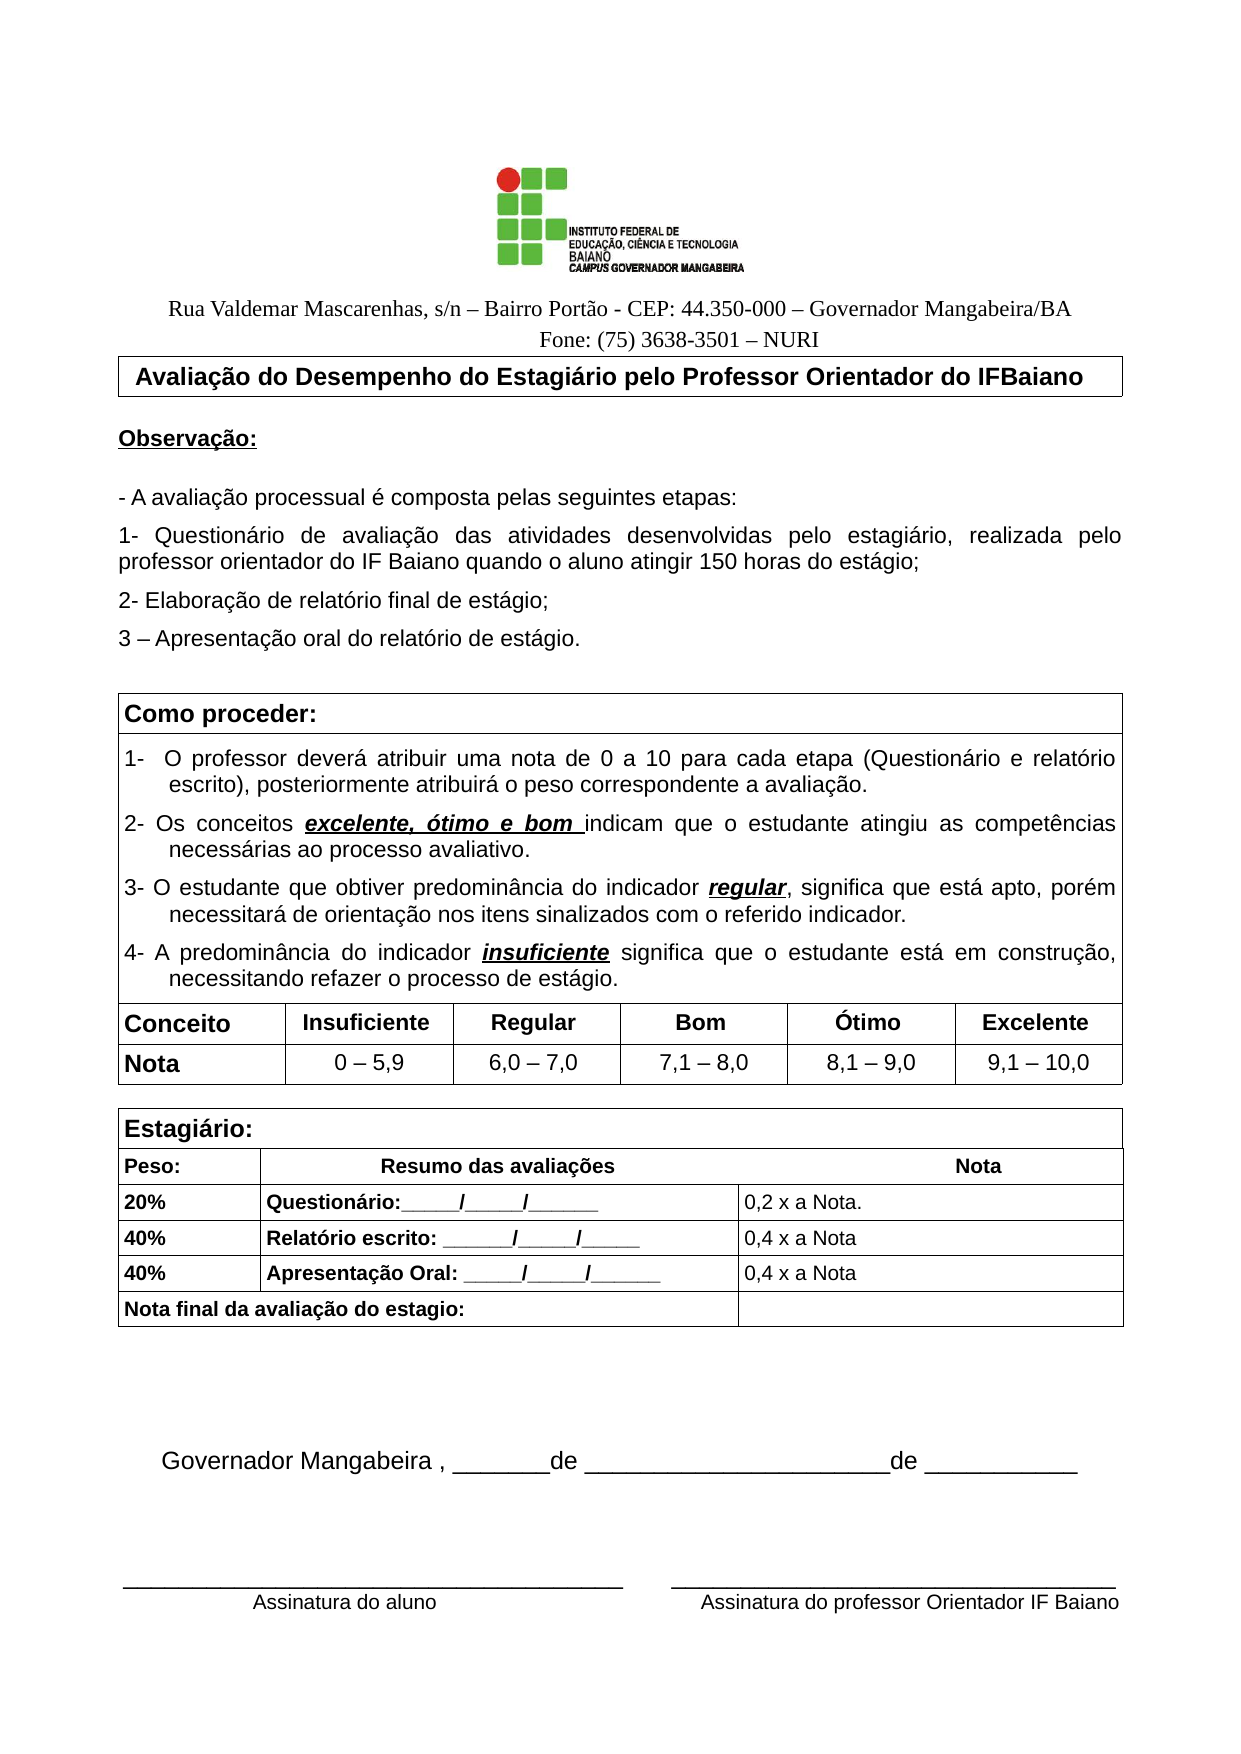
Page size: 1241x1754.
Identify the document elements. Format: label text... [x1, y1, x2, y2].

table_header Regular [454, 1004, 620, 1043]
table_header 0,4 x a Nota [739, 1256, 1123, 1291]
table_header Excelente [956, 1004, 1122, 1043]
table_header Relatório escrito: ______/_____/_____ [261, 1221, 738, 1255]
table_header Avaliação do Desempenho do Estagiário pelo Professor Orientador do IFBaiano [119, 357, 1122, 396]
table_header Peso: [119, 1149, 260, 1184]
table_cell 8,1 – 9,0 [788, 1045, 955, 1084]
subtitle Fone: (75) 3638-3501 – NURI [118, 326, 1122, 352]
table_header Resumo das avaliações Nota [261, 1149, 1123, 1184]
text Governador Mangabeira , _______de ______________________de ___________ [118, 1446, 1122, 1475]
picture [496, 167, 744, 272]
table_cell 0 – 5,9 [286, 1045, 453, 1084]
table_header 40% [119, 1221, 260, 1255]
text 2- Elaboração de relatório final de estágio; [118, 587, 1122, 613]
table_header Ótimo [788, 1004, 955, 1043]
text Assinatura do aluno Assinatura do professor Orientador IF Baiano [118, 1590, 1122, 1614]
table_header Estagiário: [119, 1109, 1122, 1148]
text - A avaliação processual é composta pelas seguintes etapas: [118, 484, 1122, 510]
table_header Apresentação Oral: _____/_____/______ [261, 1256, 738, 1291]
text 3 – Apresentação oral do relatório de estágio. [118, 625, 1122, 651]
table_header Conceito [119, 1004, 285, 1043]
table_header Questionário:_____/_____/______ [261, 1185, 738, 1219]
table_cell 7,1 – 8,0 [621, 1045, 787, 1084]
table_header 0,4 x a Nota [739, 1221, 1123, 1255]
table_header 0,2 x a Nota. [739, 1185, 1123, 1219]
table_header Bom [621, 1004, 787, 1043]
text Observação: [118, 425, 1122, 451]
table_header 20% [119, 1185, 260, 1219]
text 1- Questionário de avaliação das atividades desenvolvidas pelo estagiário, realizada pelo professor orientador do IF Baiano quando o aluno atingir 150 horas do estágio; [118, 522, 1122, 575]
table_cell 1- O professor deverá atribuir uma nota de 0 a 10 para cada etapa (Questionário e relatório escrito), posteriormente atribuirá o peso correspondente a avaliação. 2- Os conceitos excelente, ótimo e bom indicam que o estudante atingiu as competências necessárias ao processo avaliativo. 3- O estudante que obtiver predominância do indicador regular, significa que está apto, porém necessitará de orientação nos itens sinalizados com o referido indicador. 4- A predominância do indicador insuficiente significa que o estudante está em construção, necessitando refazer o processo de estágio. [119, 734, 1122, 1003]
table_header [739, 1292, 1123, 1326]
table_cell 9,1 – 10,0 [956, 1045, 1122, 1084]
subtitle Rua Valdemar Mascarenhas, s/n – Bairro Portão - CEP: 44.350-000 – Governador Mangabeira/BA [118, 265, 1122, 322]
table_header Nota final da avaliação do estagio: [119, 1292, 738, 1326]
text ____________________________________ ________________________________ [118, 1561, 1122, 1590]
table_header 40% [119, 1256, 260, 1291]
table_header Como proceder: [119, 694, 1122, 733]
table_cell 6,0 – 7,0 [454, 1045, 620, 1084]
table_header Insuficiente [286, 1004, 453, 1043]
table_cell Nota [119, 1045, 285, 1084]
